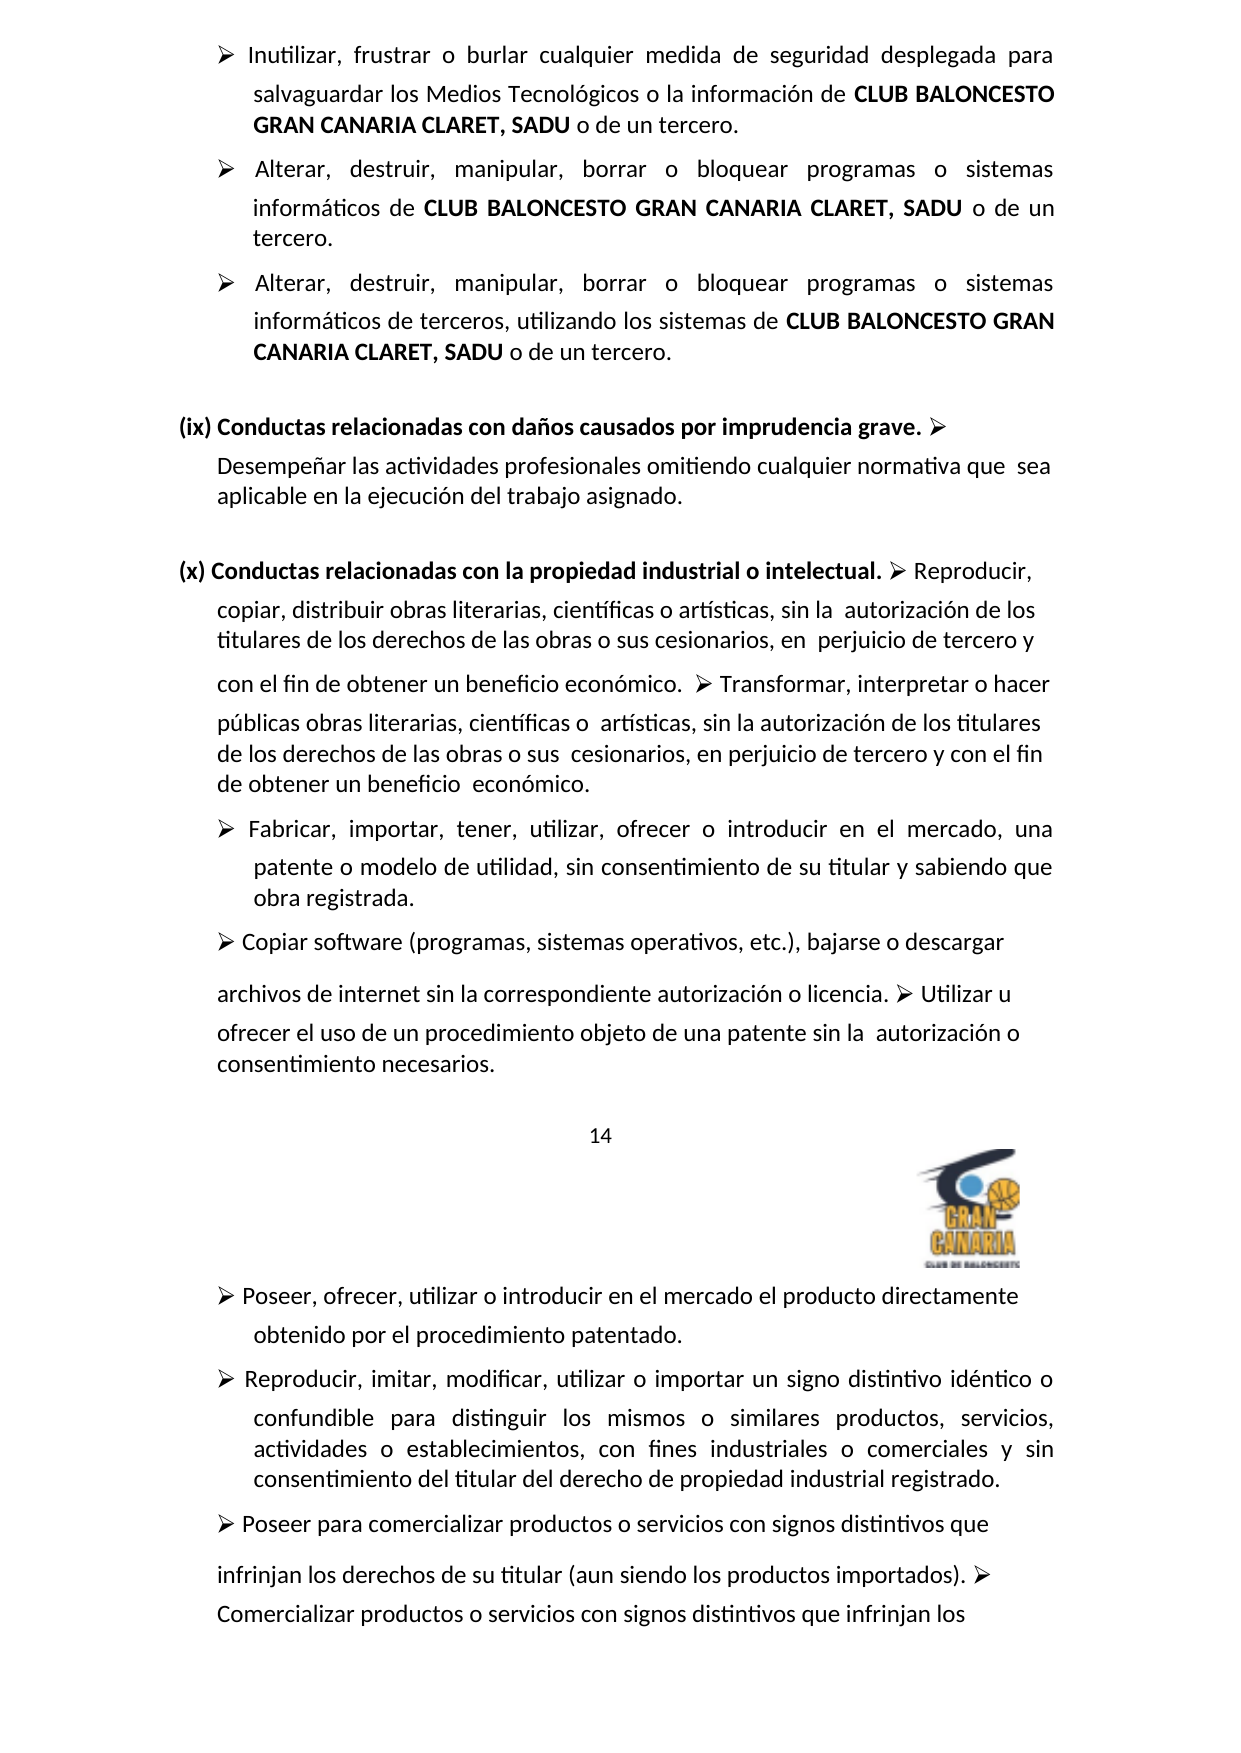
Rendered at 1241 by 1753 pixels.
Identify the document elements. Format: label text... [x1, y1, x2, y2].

text ⮚ Alterar, destruir, manipular, borrar o bloquear programas o sistemas informáticos de CLUB BALONCESTO GRAN CANARIA CLARET, SADU o de un tercero. [217, 140, 1055, 253]
text ⮚ Inutilizar, frustrar o burlar cualquier medida de seguridad desplegada para salvaguardar los Medios Tecnológicos o la información de CLUB BALONCESTO GRAN CANARIA CLARET, SADU o de un tercero. [217, 27, 1055, 139]
text ⮚ Reproducir, imitar, modificar, utilizar o importar un signo distintivo idéntico o confundible para distinguir los mismos o similares productos, servicios, actividades o establecimientos, con fines industriales o comerciales y sin consentimiento del titular del derecho de propiedad industrial registrado. [217, 1351, 1055, 1494]
picture [916, 1149, 1020, 1268]
text ⮚ Poseer para comercializar productos o servicios con signos distintivos que infrinjan los derechos de su titular (aun siendo los productos importados). ⮚ Comercializar productos o servicios con signos distintivos que infrinjan los [217, 1495, 1054, 1629]
text (x) Conductas relacionadas con la propiedad industrial o intelectual. ⮚ Reproducir, copiar, distribuir obras literarias, científicas o artísticas, sin la autorización de los titulares de los derechos de las obras o sus cesionarios, en perjuicio de tercero y con el fin de obtener un beneficio económico. ⮚ Transformar, interpretar o hacer públicas obras literarias, científicas o artísticas, sin la autorización de los titulares de los derechos de las obras o sus cesionarios, en perjuicio de tercero y con el fin de obtener un beneficio económico. [178, 542, 1055, 799]
text ⮚ Poseer, ofrecer, utilizar o introducir en el mercado el producto directamente obtenido por el procedimiento patentado. [217, 1267, 1054, 1349]
text ⮚ Alterar, destruir, manipular, borrar o bloquear programas o sistemas informáticos de terceros, utilizando los sistemas de CLUB BALONCESTO GRAN CANARIA CLARET, SADU o de un tercero. [217, 254, 1055, 367]
text (ix) Conductas relacionadas con daños causados por imprudencia grave. ⮚ Desempeñar las actividades profesionales omitiendo cualquier normativa que sea aplicable en la ejecución del trabajo asignado. [178, 398, 1054, 511]
text ⮚ Fabricar, importar, tener, utilizar, ofrecer o introducir en el mercado, una patente o modelo de utilidad, sin consentimiento de su titular y sabiendo que obra registrada. [217, 800, 1054, 913]
text ⮚ Copiar software (programas, sistemas operativos, etc.), bajarse o descargar archivos de internet sin la correspondiente autorización o licencia. ⮚ Utilizar u ofrecer el uso de un procedimiento objeto de una patente sin la autorización o consentimiento necesarios. [217, 914, 1054, 1078]
text 14 [588, 1121, 1059, 1149]
